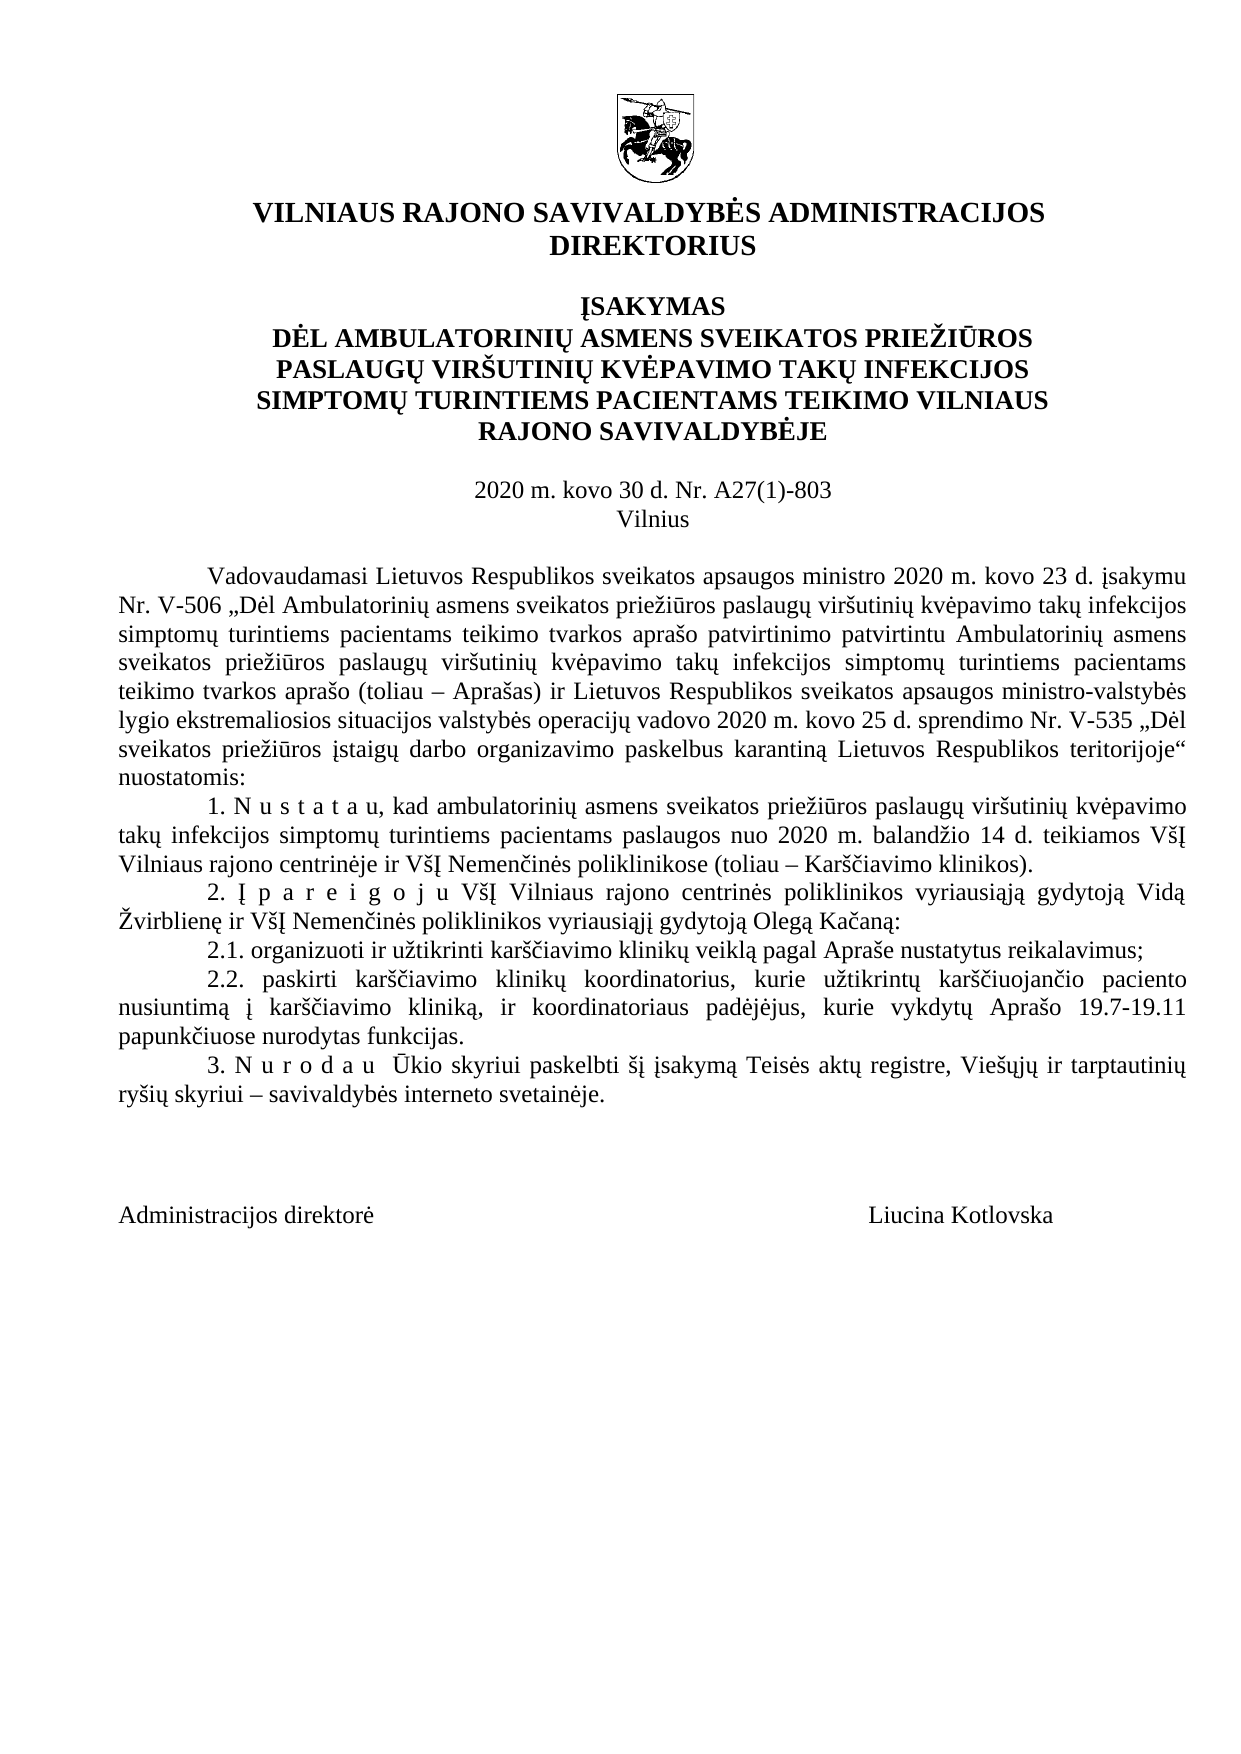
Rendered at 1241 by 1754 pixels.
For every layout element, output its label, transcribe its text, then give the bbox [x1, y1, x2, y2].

text 2.1. organizuoti ir užtikrinti karščiavimo klinikų veiklą pagal Apraše nustatytus reikalavimus; [118, 935, 1187, 964]
text Vilnius [118, 504, 1187, 532]
text 2. Į p a r e i g o j u VšĮ Vilniaus rajono centrinės poliklinikos vyriausiąją gydytoją Vidą Žvirblienę ir VšĮ Nemenčinės poliklinikos vyriausiąjį gydytoją Olegą Kačaną: [118, 877, 1187, 935]
text ĮSAKYMAS [236, 291, 1069, 322]
text DĖL AMBULATORINIŲ ASMENS SVEIKATOS PRIEŽIŪROS PASLAUGŲ VIRŠUTINIŲ KVĖPAVIMO TAKŲ INFEKCIJOS SIMPTOMŲ TURINTIEMS PACIENTAMS TEIKIMO VILNIAUS RAJONO SAVIVALDYBĖJE [236, 322, 1069, 446]
text VILNIAUS RAJONO SAVIVALDYBĖS ADMINISTRACIJOS [118, 195, 1187, 228]
text Vadovaudamasi Lietuvos Respublikos sveikatos apsaugos ministro 2020 m. kovo 23 d. įsakymu Nr. V-506 „Dėl Ambulatorinių asmens sveikatos priežiūros paslaugų viršutinių kvėpavimo takų infekcijos simptomų turintiems pacientams teikimo tvarkos aprašo patvirtinimo patvirtintu Ambulatorinių asmens sveikatos priežiūros paslaugų viršutinių kvėpavimo takų infekcijos simptomų turintiems pacientams teikimo tvarkos aprašo (toliau – Aprašas) ir Lietuvos Respublikos sveikatos apsaugos ministro-valstybės lygio ekstremaliosios situacijos valstybės operacijų vadovo 2020 m. kovo 25 d. sprendimo Nr. V-535 „Dėl sveikatos priežiūros įstaigų darbo organizavimo paskelbus karantiną Lietuvos Respublikos teritorijoje“ nuostatomis: [118, 561, 1187, 791]
text Administracijos direktorė Liucina Kotlovska [118, 1200, 1187, 1228]
text 2020 m. kovo 30 d. Nr. A27(1)-803 [118, 475, 1187, 504]
text DIREKTORIUS [118, 228, 1187, 262]
text 2.2. paskirti karščiavimo klinikų koordinatorius, kurie užtikrintų karščiuojančio paciento nusiuntimą į karščiavimo kliniką, ir koordinatoriaus padėjėjus, kurie vykdytų Aprašo 19.7-19.11 papunkčiuose nurodytas funkcijas. [118, 964, 1187, 1050]
text 3. N u r o d a u Ūkio skyriui paskelbti šį įsakymą Teisės aktų registre, Viešųjų ir tarptautinių ryšių skyriui – savivaldybės interneto svetainėje. [118, 1050, 1187, 1107]
text 1. N u s t a t a u, kad ambulatorinių asmens sveikatos priežiūros paslaugų viršutinių kvėpavimo takų infekcijos simptomų turintiems pacientams paslaugos nuo 2020 m. balandžio 14 d. teikiamos VšĮ Vilniaus rajono centrinėje ir VšĮ Nemenčinės poliklinikose (toliau – Karščiavimo klinikos). [118, 791, 1187, 877]
